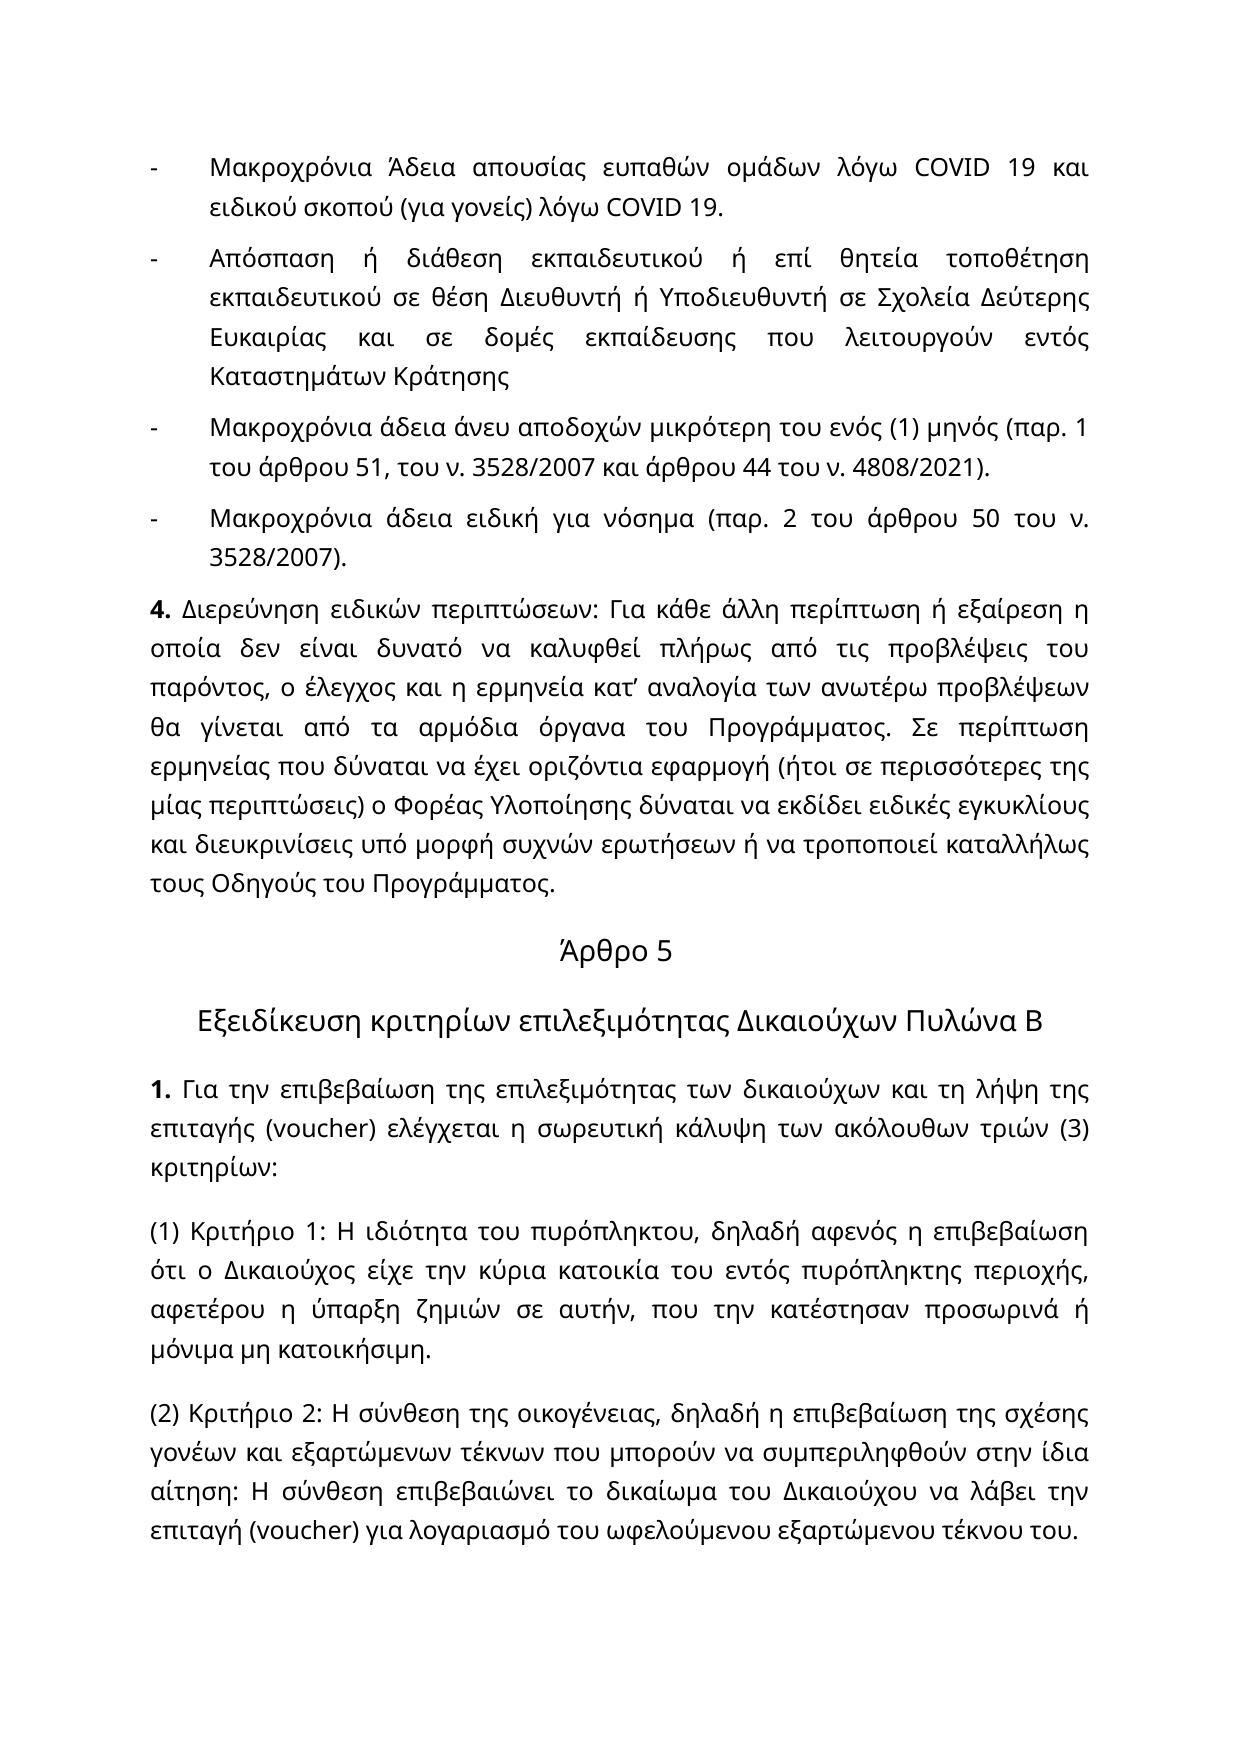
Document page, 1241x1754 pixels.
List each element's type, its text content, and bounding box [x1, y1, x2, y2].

list - Απόσπαση ή διάθεση εκπαιδευτικού ή επί θητεία τοποθέτηση εκπαιδευτικού σε θέση Διευθυντή ή Υποδιευθυντή σε Σχολεία Δεύτερης Ευκαιρίας και σε δομές εκπαίδευσης που λειτουργούν εντός Καταστημάτων Κράτησης [150, 241, 1090, 392]
text 4. Διερεύνηση ειδικών περιπτώσεων: Για κάθε άλλη περίπτωση ή εξαίρεση η οποία δεν είναι δυνατό να καλυφθεί πλήρως από τις προβλέψεις του παρόντος, ο έλεγχος και η ερμηνεία κατ’ αναλογία των ανωτέρω προβλέψεων θα γίνεται από τα αρμόδια όργανα του Προγράμματος. Σε περίπτωση ερμηνείας που δύναται να έχει οριζόντια εφαρμογή (ήτοι σε περισσότερες της μίας περιπτώσεις) ο Φορέας Υλοποίησης δύναται να εκδίδει ειδικές εγκυκλίους και διευκρινίσεις υπό μορφή συχνών ερωτήσεων ή να τροποποιεί καταλλήλως τους Οδηγούς του Προγράμματος. [150, 592, 1090, 900]
list - Μακροχρόνια άδεια άνευ αποδοχών μικρότερη του ενός (1) μηνός (παρ. 1 του άρθρου 51, του ν. 3528/2007 και άρθρου 44 του ν. 4808/2021). [150, 410, 1090, 483]
subtitle Άρθρο 5 [150, 930, 1090, 970]
text (2) Κριτήριο 2: Η σύνθεση της οικογένειας, δηλαδή η επιβεβαίωση της σχέσης γονέων και εξαρτώμενων τέκνων που μπορούν να συμπεριληφθούν στην ίδια αίτηση: Η σύνθεση επιβεβαιώνει το δικαίωμα του Δικαιούχου να λάβει την επιταγή (voucher) για λογαριασμό του ωφελούμενου εξαρτώμενου τέκνου του. [150, 1395, 1090, 1547]
list - Μακροχρόνια άδεια ειδική για νόσημα (παρ. 2 του άρθρου 50 του ν. 3528/2007). [150, 501, 1090, 574]
text 1. Για την επιβεβαίωση της επιλεξιμότητας των δικαιούχων και τη λήψη της επιταγής (voucher) ελέγχεται η σωρευτική κάλυψη των ακόλουθων τριών (3) κριτηρίων: [150, 1071, 1090, 1184]
subtitle Εξειδίκευση κριτηρίων επιλεξιμότητας Δικαιούχων Πυλώνα Β [150, 1001, 1090, 1040]
text (1) Κριτήριο 1: Η ιδιότητα του πυρόπληκτου, δηλαδή αφενός η επιβεβαίωση ότι ο Δικαιούχος είχε την κύρια κατοικία του εντός πυρόπληκτης περιοχής, αφετέρου η ύπαρξη ζημιών σε αυτήν, που την κατέστησαν προσωρινά ή μόνιμα μη κατοικήσιμη. [150, 1214, 1090, 1365]
list - Μακροχρόνια Άδεια απουσίας ευπαθών ομάδων λόγω COVID 19 και ειδικού σκοπού (για γονείς) λόγω COVID 19. [150, 150, 1090, 223]
